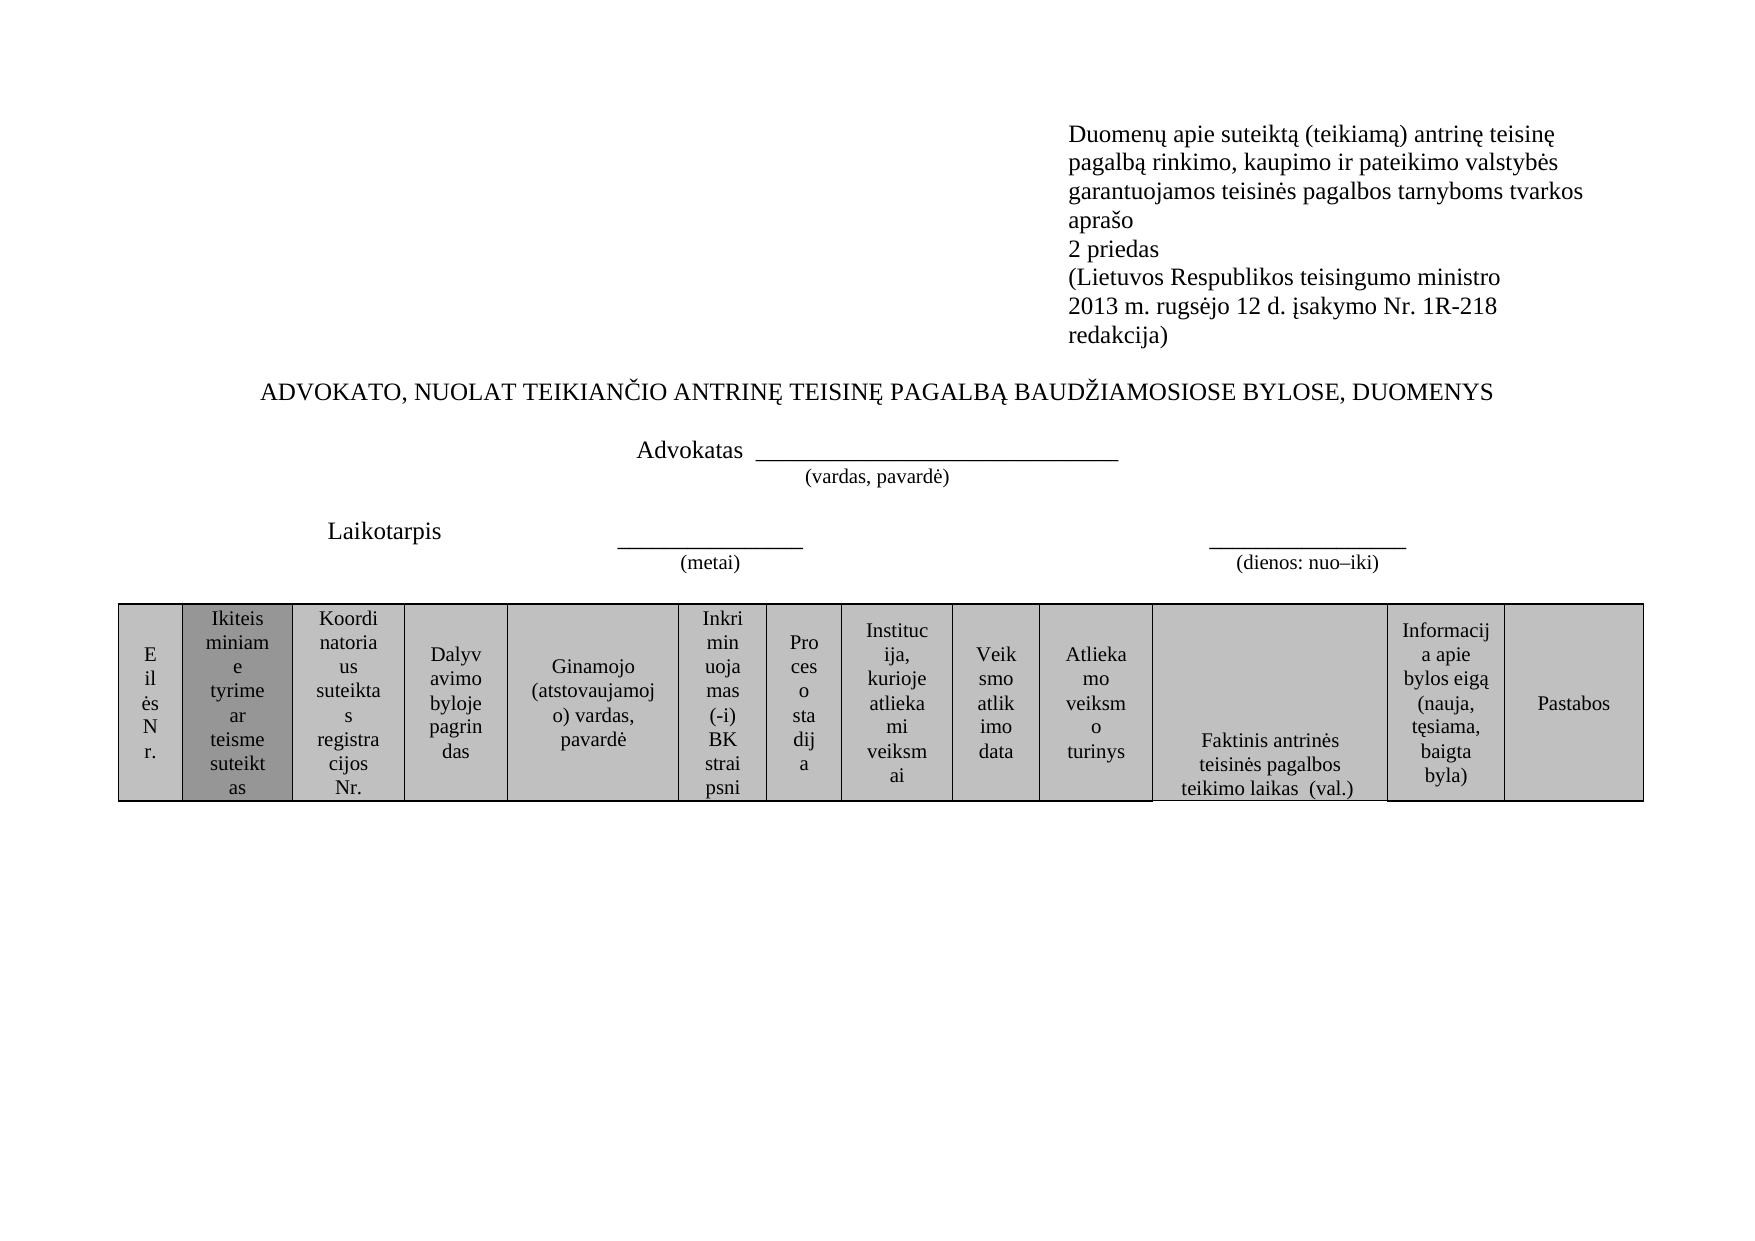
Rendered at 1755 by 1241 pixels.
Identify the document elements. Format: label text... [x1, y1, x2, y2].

table_header Institucija, kurioje atliekami veiksmai [842, 605, 952, 800]
text (Lietuvos Respublikos teisingumo ministro [1068, 262, 1636, 291]
table_header Koordinatoriaus suteiktas registracijos Nr. [293, 605, 404, 800]
text Duomenų apie suteiktą (teikiamą) antrinę teisinę [1068, 119, 1636, 147]
text ADVOKATO, NUOLAT TEIKIANČIO ANTRINĘ TEISINĘ PAGALBĄ BAUDŽIAMOSIOSE BYLOSE, DUOMENYS [118, 377, 1636, 406]
table_header Faktinis antrinės teisinės pagalbos teikimo laikas (val.) [1153, 605, 1387, 800]
table_header Inkriminuojamas (-i) BK straipsni [679, 605, 766, 800]
table_header Veiksmo atlikimo data [953, 605, 1039, 800]
table_header Atliekamo veiksmo turinys [1040, 605, 1152, 800]
table_header Dalyvavimo byloje pagrindas [405, 605, 507, 800]
table_header Informacija apie bylos eigą (nauja, tęsiama, baigta byla) [1388, 605, 1504, 800]
table_header Eilės Nr. [119, 605, 182, 800]
text garantuojamos teisinės pagalbos tarnyboms tvarkos [1068, 176, 1636, 205]
text 2013 m. rugsėjo 12 d. įsakymo Nr. 1R-218 [1068, 291, 1636, 320]
table_header Pastabos [1505, 605, 1643, 800]
text Advokatas _____________________________ [118, 435, 1636, 464]
table_header Ginamojo (atstovaujamojo) vardas, pavardė [508, 605, 678, 800]
table_header Proceso stadija [767, 605, 841, 800]
text 2 priedas [1068, 234, 1636, 262]
text redakcija) [1068, 320, 1636, 349]
table_header ________________ (metai) [459, 516, 962, 574]
text (vardas, pavardė) [118, 464, 1636, 488]
text aprašo [1068, 205, 1636, 234]
text pagalbą rinkimo, kaupimo ir pateikimo valstybės [1068, 147, 1636, 176]
table_header Ikiteisminiame tyrime ar teisme suteiktas [183, 605, 292, 800]
table_header _________________ (dienos: nuo–iki) [962, 516, 1653, 574]
table_header Laikotarpis [118, 516, 459, 574]
